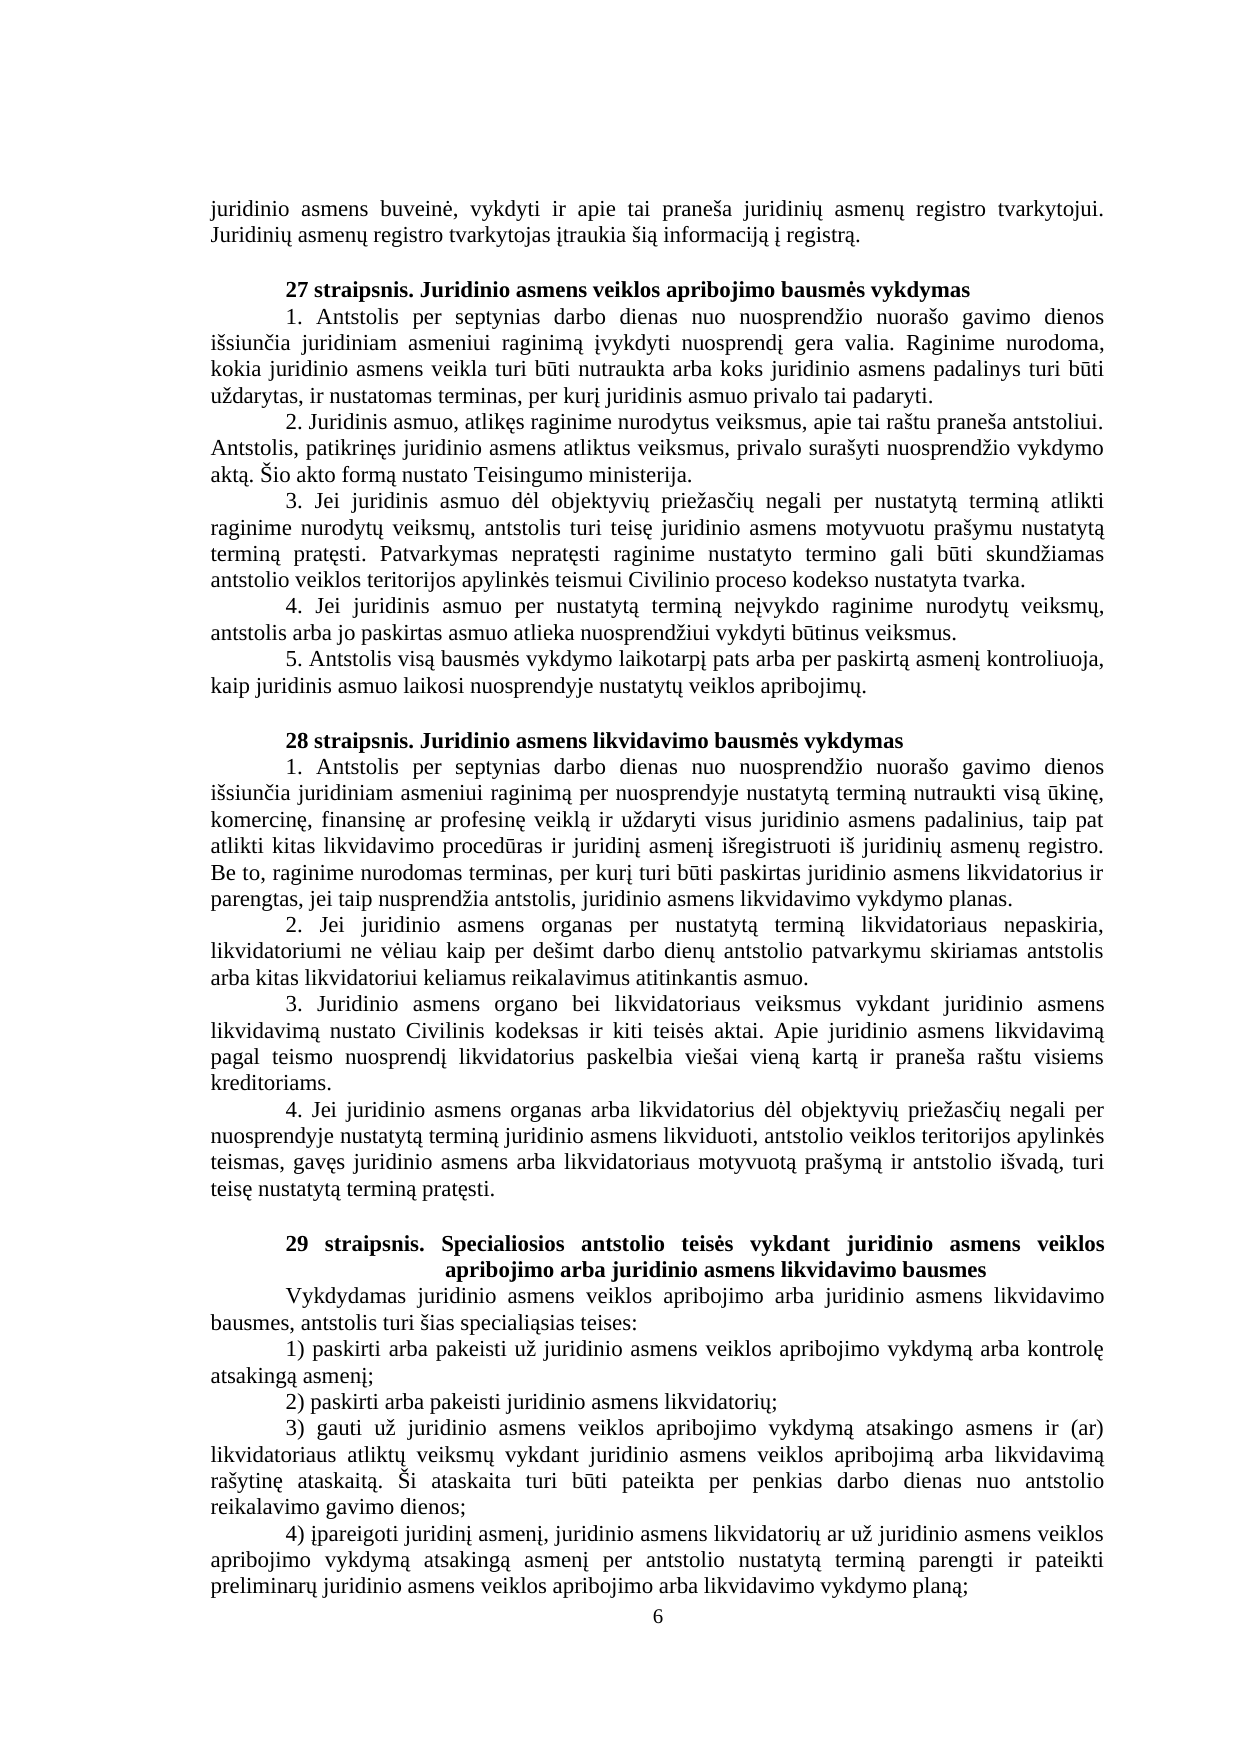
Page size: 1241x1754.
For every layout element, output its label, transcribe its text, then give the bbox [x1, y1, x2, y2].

text 28 straipsnis. Juridinio asmens likvidavimo bausmės vykdymas [210, 727, 1105, 753]
text 3. Juridinio asmens organo bei likvidatoriaus veiksmus vykdant juridinio asmens likvidavimą nustato Civilinis kodeksas ir kiti teisės aktai. Apie juridinio asmens likvidavimą pagal teismo nuosprendį likvidatorius paskelbia viešai vieną kartą ir praneša raštu visiems kreditoriams. [210, 990, 1105, 1096]
text 3. Jei juridinis asmuo dėl objektyvių priežasčių negali per nustatytą terminą atlikti raginime nurodytų veiksmų, antstolis turi teisę juridinio asmens motyvuotu prašymu nustatytą terminą pratęsti. Patvarkymas nepratęsti raginime nustatyto termino gali būti skundžiamas antstolio veiklos teritorijos apylinkės teismui Civilinio proceso kodekso nustatyta tvarka. [210, 487, 1105, 593]
text 4) įpareigoti juridinį asmenį, juridinio asmens likvidatorių ar už juridinio asmens veiklos apribojimo vykdymą atsakingą asmenį per antstolio nustatytą terminą parengti ir pateikti preliminarų juridinio asmens veiklos apribojimo arba likvidavimo vykdymo planą; [210, 1520, 1105, 1599]
text 2. Jei juridinio asmens organas per nustatytą terminą likvidatoriaus nepaskiria, likvidatoriumi ne vėliau kaip per dešimt darbo dienų antstolio patvarkymu skiriamas antstolis arba kitas likvidatoriui keliamus reikalavimus atitinkantis asmuo. [210, 911, 1105, 990]
text 1) paskirti arba pakeisti už juridinio asmens veiklos apribojimo vykdymą arba kontrolę atsakingą asmenį; [210, 1335, 1105, 1388]
text juridinio asmens buveinė, vykdyti ir apie tai praneša juridinių asmenų registro tvarkytojui. Juridinių asmenų registro tvarkytojas įtraukia šią informaciją į registrą. [210, 195, 1105, 248]
text 5. Antstolis visą bausmės vykdymo laikotarpį pats arba per paskirtą asmenį kontroliuoja, kaip juridinis asmuo laikosi nuosprendyje nustatytų veiklos apribojimų. [210, 645, 1105, 698]
text 2. Juridinis asmuo, atlikęs raginime nurodytus veiksmus, apie tai raštu praneša antstoliui. Antstolis, patikrinęs juridinio asmens atliktus veiksmus, privalo surašyti nuosprendžio vykdymo aktą. Šio akto formą nustato Teisingumo ministerija. [210, 408, 1105, 487]
text 2) paskirti arba pakeisti juridinio asmens likvidatorių; [210, 1388, 1105, 1414]
text 4. Jei juridinis asmuo per nustatytą terminą neįvykdo raginime nurodytų veiksmų, antstolis arba jo paskirtas asmuo atlieka nuosprendžiui vykdyti būtinus veiksmus. [210, 593, 1105, 645]
text 4. Jei juridinio asmens organas arba likvidatorius dėl objektyvių priežasčių negali per nuosprendyje nustatytą terminą juridinio asmens likviduoti, antstolio veiklos teritorijos apylinkės teismas, gavęs juridinio asmens arba likvidatoriaus motyvuotą prašymą ir antstolio išvadą, turi teisę nustatytą terminą pratęsti. [210, 1096, 1105, 1201]
text 1. Antstolis per septynias darbo dienas nuo nuosprendžio nuorašo gavimo dienos išsiunčia juridiniam asmeniui raginimą per nuosprendyje nustatytą terminą nutraukti visą ūkinę, komercinę, finansinę ar profesinę veiklą ir uždaryti visus juridinio asmens padalinius, taip pat atlikti kitas likvidavimo procedūras ir juridinį asmenį išregistruoti iš juridinių asmenų registro. Be to, raginime nurodomas terminas, per kurį turi būti paskirtas juridinio asmens likvidatorius ir parengtas, jei taip nusprendžia antstolis, juridinio asmens likvidavimo vykdymo planas. [210, 753, 1105, 911]
text 3) gauti už juridinio asmens veiklos apribojimo vykdymą atsakingo asmens ir (ar) likvidatoriaus atliktų veiksmų vykdant juridinio asmens veiklos apribojimą arba likvidavimą rašytinę ataskaitą. Ši ataskaita turi būti pateikta per penkias darbo dienas nuo antstolio reikalavimo gavimo dienos; [210, 1414, 1105, 1520]
text 1. Antstolis per septynias darbo dienas nuo nuosprendžio nuorašo gavimo dienos išsiunčia juridiniam asmeniui raginimą įvykdyti nuosprendį gera valia. Raginime nurodoma, kokia juridinio asmens veikla turi būti nutraukta arba koks juridinio asmens padalinys turi būti uždarytas, ir nustatomas terminas, per kurį juridinis asmuo privalo tai padaryti. [210, 303, 1105, 408]
text Vykdydamas juridinio asmens veiklos apribojimo arba juridinio asmens likvidavimo bausmes, antstolis turi šias specialiąsias teises: [210, 1283, 1105, 1335]
text 27 straipsnis. Juridinio asmens veiklos apribojimo bausmės vykdymas [210, 276, 1105, 303]
text 29 straipsnis. Specialiosios antstolio teisės vykdant juridinio asmens veiklos apribojimo arba juridinio asmens likvidavimo bausmes [285, 1230, 1105, 1283]
